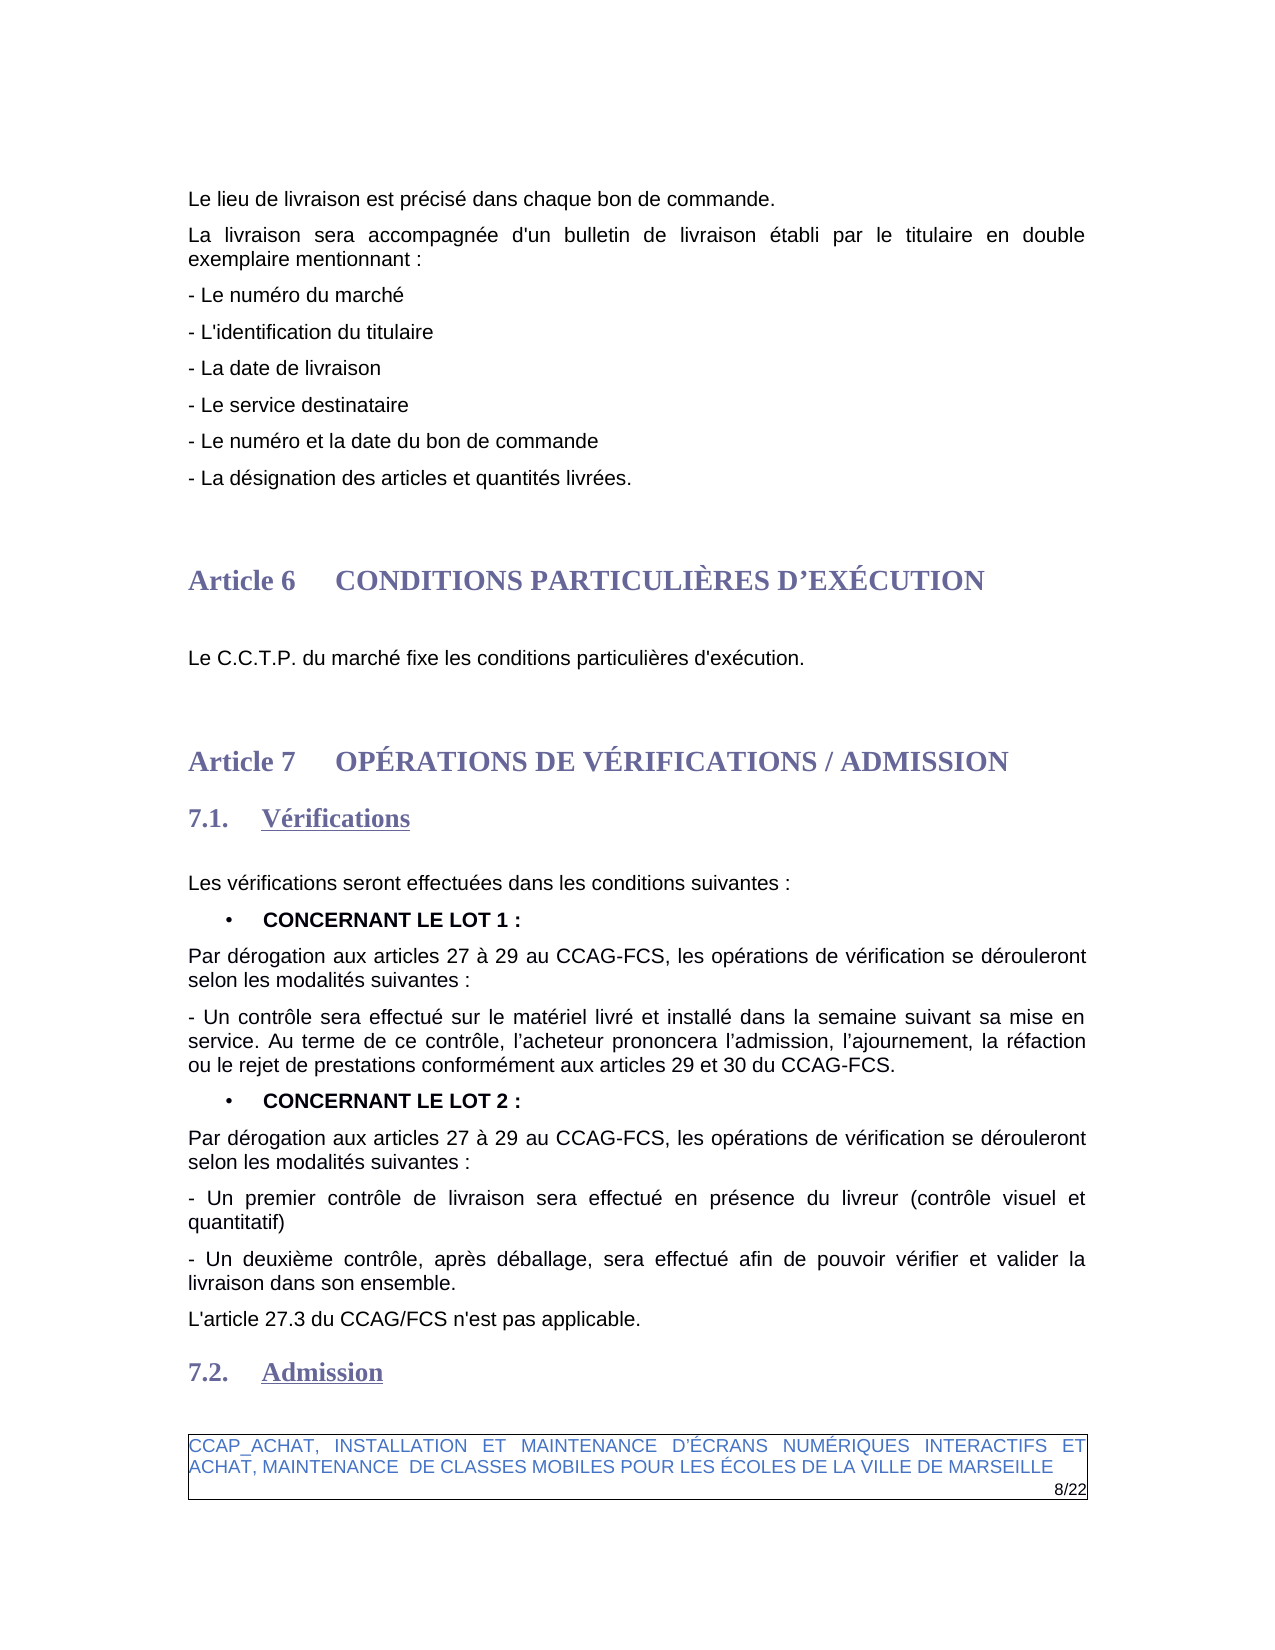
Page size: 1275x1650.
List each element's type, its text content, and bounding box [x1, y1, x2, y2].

text - L'identification du titulaire [188, 320, 1087, 344]
text - Le numéro du marché [188, 283, 1087, 307]
text Par dérogation aux articles 27 à 29 au CCAG-FCS, les opérations de vérification se dérouleront selon les modalités suivantes : [188, 944, 1087, 992]
text - Un deuxième contrôle, après déballage, sera effectué afin de pouvoir vérifier et valider la livraison dans son ensemble. [188, 1246, 1087, 1294]
text - Le service destinataire [188, 393, 1087, 417]
text Le lieu de livraison est précisé dans chaque bon de commande. [188, 186, 1087, 210]
text - Le numéro et la date du bon de commande [188, 429, 1087, 453]
text - La désignation des articles et quantités livrées. [188, 466, 1087, 489]
text La livraison sera accompagnée d'un bulletin de livraison établi par le titulaire en double exemplaire mentionnant : [188, 223, 1087, 271]
text - Un contrôle sera effectué sur le matériel livré et installé dans la semaine suivant sa mise en service. Au terme de ce contrôle, l’acheteur prononcera l’admission, l’ajournement, la réfaction ou le rejet de prestations conformément aux articles 29 et 30 du CCAG-FCS. [188, 1004, 1087, 1076]
text Le C.C.T.P. du marché fixe les conditions particulières d'exécution. [188, 646, 1087, 670]
subtitle CONDITIONS PARTICULIÈRES D’EXÉCUTION [188, 563, 1087, 597]
subtitle Admission [188, 1356, 1087, 1387]
subtitle OPÉRATIONS DE VÉRIFICATIONS / ADMISSION [188, 744, 1087, 777]
text Les vérifications seront effectuées dans les conditions suivantes : [188, 871, 1087, 895]
text Par dérogation aux articles 27 à 29 au CCAG-FCS, les opérations de vérification se dérouleront selon les modalités suivantes : [188, 1126, 1087, 1173]
text - La date de livraison [188, 356, 1087, 380]
list CONCERNANT LE LOT 2 : [225, 1089, 1087, 1113]
text - Un premier contrôle de livraison sera effectué en présence du livreur (contrôle visuel et quantitatif) [188, 1186, 1087, 1234]
list CONCERNANT LE LOT 1 : [225, 908, 1087, 932]
subtitle Vérifications [188, 802, 1087, 834]
text L'article 27.3 du CCAG/FCS n'est pas applicable. [188, 1307, 1087, 1331]
